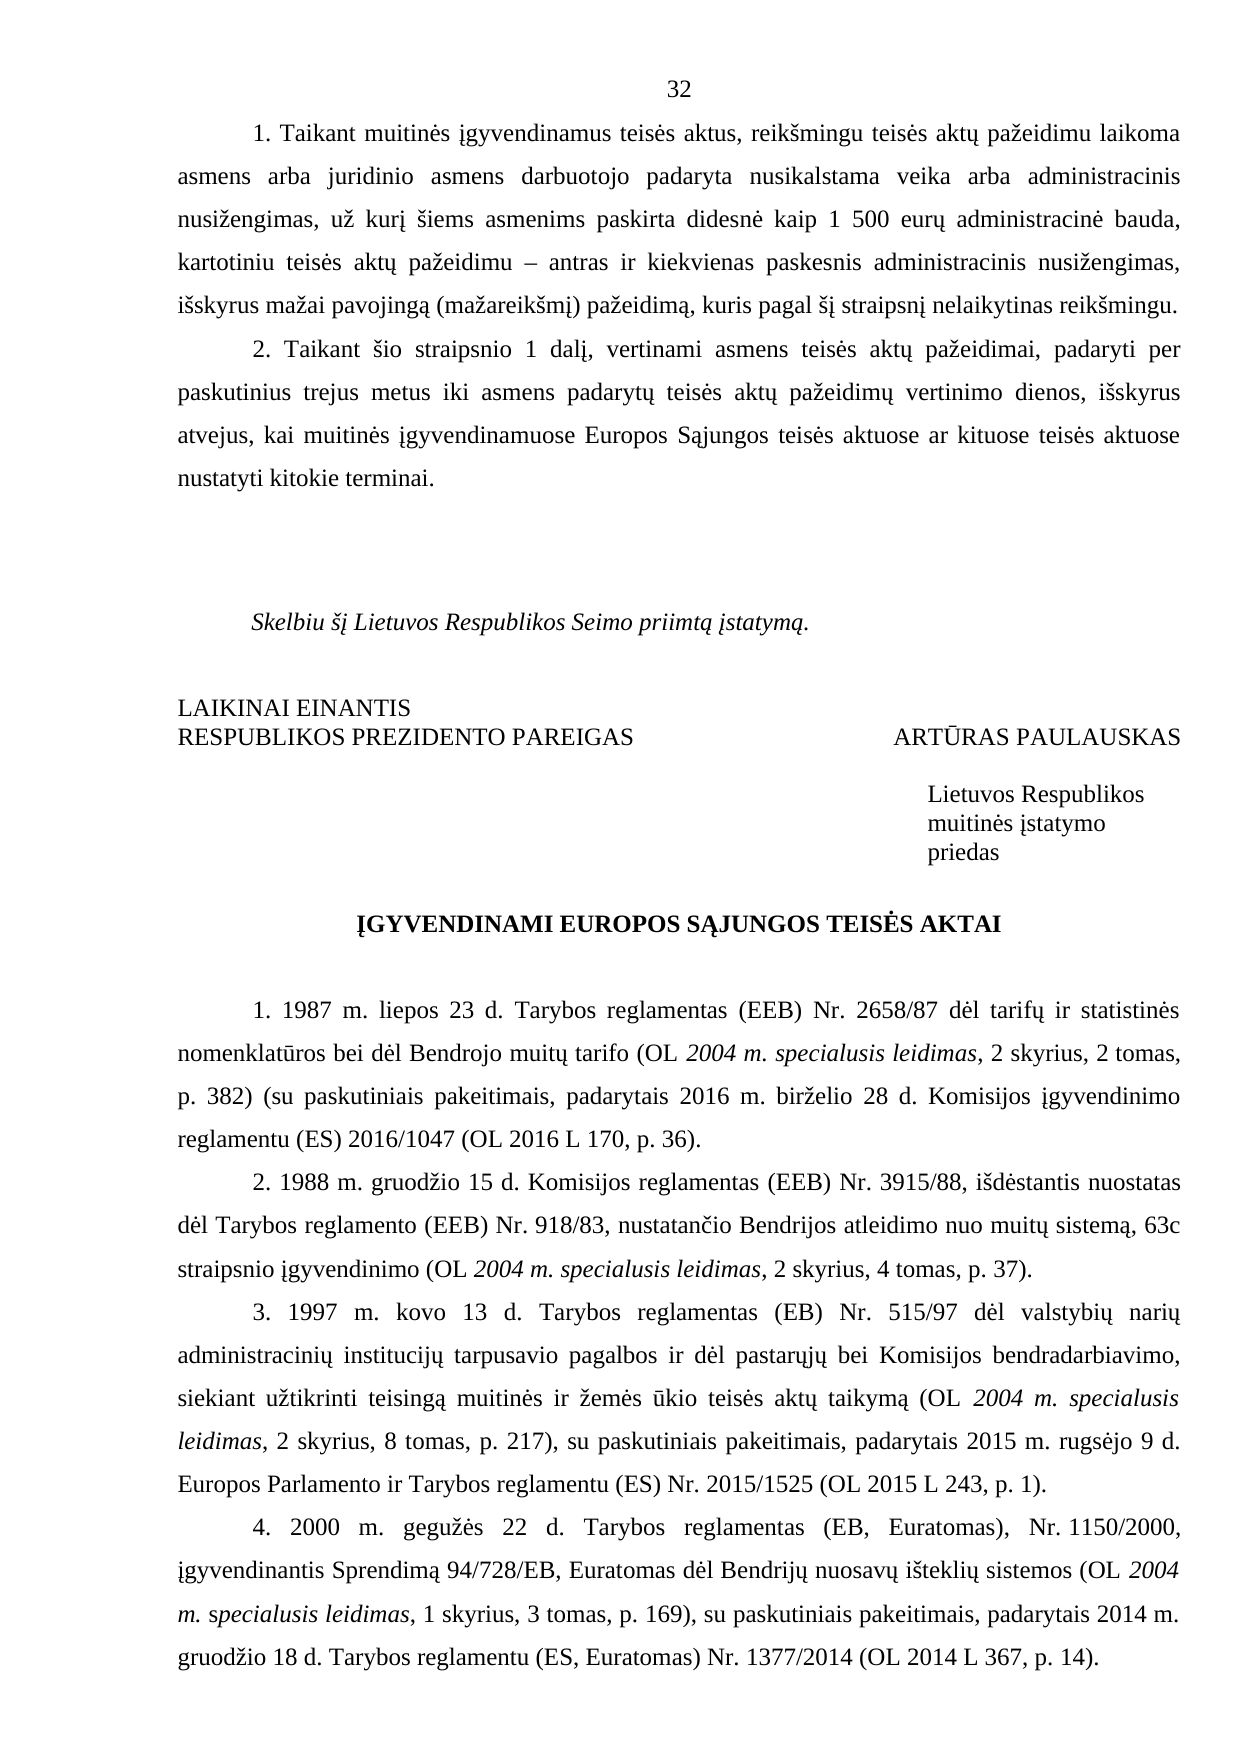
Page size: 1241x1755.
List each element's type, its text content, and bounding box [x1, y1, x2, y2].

text muitinės įstatymo [177, 808, 1181, 837]
text 3. 1997 m. kovo 13 d. Tarybos reglamentas (EB) Nr. 515/97 dėl valstybių narių administracinių institucijų tarpusavio pagalbos ir dėl pastarųjų bei Komisijos bendradarbiavimo, siekiant užtikrinti teisingą muitinės ir žemės ūkio teisės aktų taikymą (OL 2004 m. specialusis leidimas, 2 skyrius, 8 tomas, p. 217), su paskutiniais pakeitimais, padarytais 2015 m. rugsėjo 9 d. Europos Parlamento ir Tarybos reglamentu (ES) Nr. 2015/1525 (OL 2015 L 243, p. 1). [177, 1297, 1181, 1498]
text 4. 2000 m. gegužės 22 d. Tarybos reglamentas (EB, Euratomas), Nr. 1150/2000, įgyvendinantis Sprendimą 94/728/EB, Euratomas dėl Bendrijų nuosavų išteklių sistemos (OL 2004 m. specialusis leidimas, 1 skyrius, 3 tomas, p. 169), su paskutiniais pakeitimais, padarytais 2014 m. gruodžio 18 d. Tarybos reglamentu (ES, Euratomas) Nr. 1377/2014 (OL 2014 L 367, p. 14). [177, 1512, 1181, 1671]
text Skelbiu šį Lietuvos Respublikos Seimo priimtą įstatymą. [177, 607, 1181, 636]
text Lietuvos Respublikos [177, 779, 1181, 808]
text ĮGYVENDINAMI EUROPOS SĄJUNGOS TEISĖS AKTAI [177, 909, 1181, 937]
text 1. 1987 m. liepos 23 d. Tarybos reglamentas (EEB) Nr. 2658/87 dėl tarifų ir statistinės nomenklatūros bei dėl Bendrojo muitų tarifo (OL 2004 m. specialusis leidimas, 2 skyrius, 2 tomas, p. 382) (su paskutiniais pakeitimais, padarytais 2016 m. birželio 28 d. Komisijos įgyvendinimo reglamentu (ES) 2016/1047 (OL 2016 L 170, p. 36). [177, 995, 1181, 1153]
text priedas [177, 837, 1181, 866]
text LAIKINAI EINANTIS [177, 693, 1181, 722]
text RESPUBLIKOS PREZIDENTO PAREIGAS ARTŪRAS PAULAUSKAS [177, 722, 1181, 751]
text 2. 1988 m. gruodžio 15 d. Komisijos reglamentas (EEB) Nr. 3915/88, išdėstantis nuostatas dėl Tarybos reglamento (EEB) Nr. 918/83, nustatančio Bendrijos atleidimo nuo muitų sistemą, 63c straipsnio įgyvendinimo (OL 2004 m. specialusis leidimas, 2 skyrius, 4 tomas, p. 37). [177, 1167, 1181, 1282]
text 1. Taikant muitinės įgyvendinamus teisės aktus, reikšmingu teisės aktų pažeidimu laikoma asmens arba juridinio asmens darbuotojo padaryta nusikalstama veika arba administracinis nusižengimas, už kurį šiems asmenims paskirta didesnė kaip 1 500 eurų administracinė bauda, kartotiniu teisės aktų pažeidimu – antras ir kiekvienas paskesnis administracinis nusižengimas, išskyrus mažai pavojingą (mažareikšmį) pažeidimą, kuris pagal šį straipsnį nelaikytinas reikšmingu. [177, 118, 1181, 319]
text 2. Taikant šio straipsnio 1 dalį, vertinami asmens teisės aktų pažeidimai, padaryti per paskutinius trejus metus iki asmens padarytų teisės aktų pažeidimų vertinimo dienos, išskyrus atvejus, kai muitinės įgyvendinamuose Europos Sąjungos teisės aktuose ar kituose teisės aktuose nustatyti kitokie terminai. [177, 334, 1181, 492]
